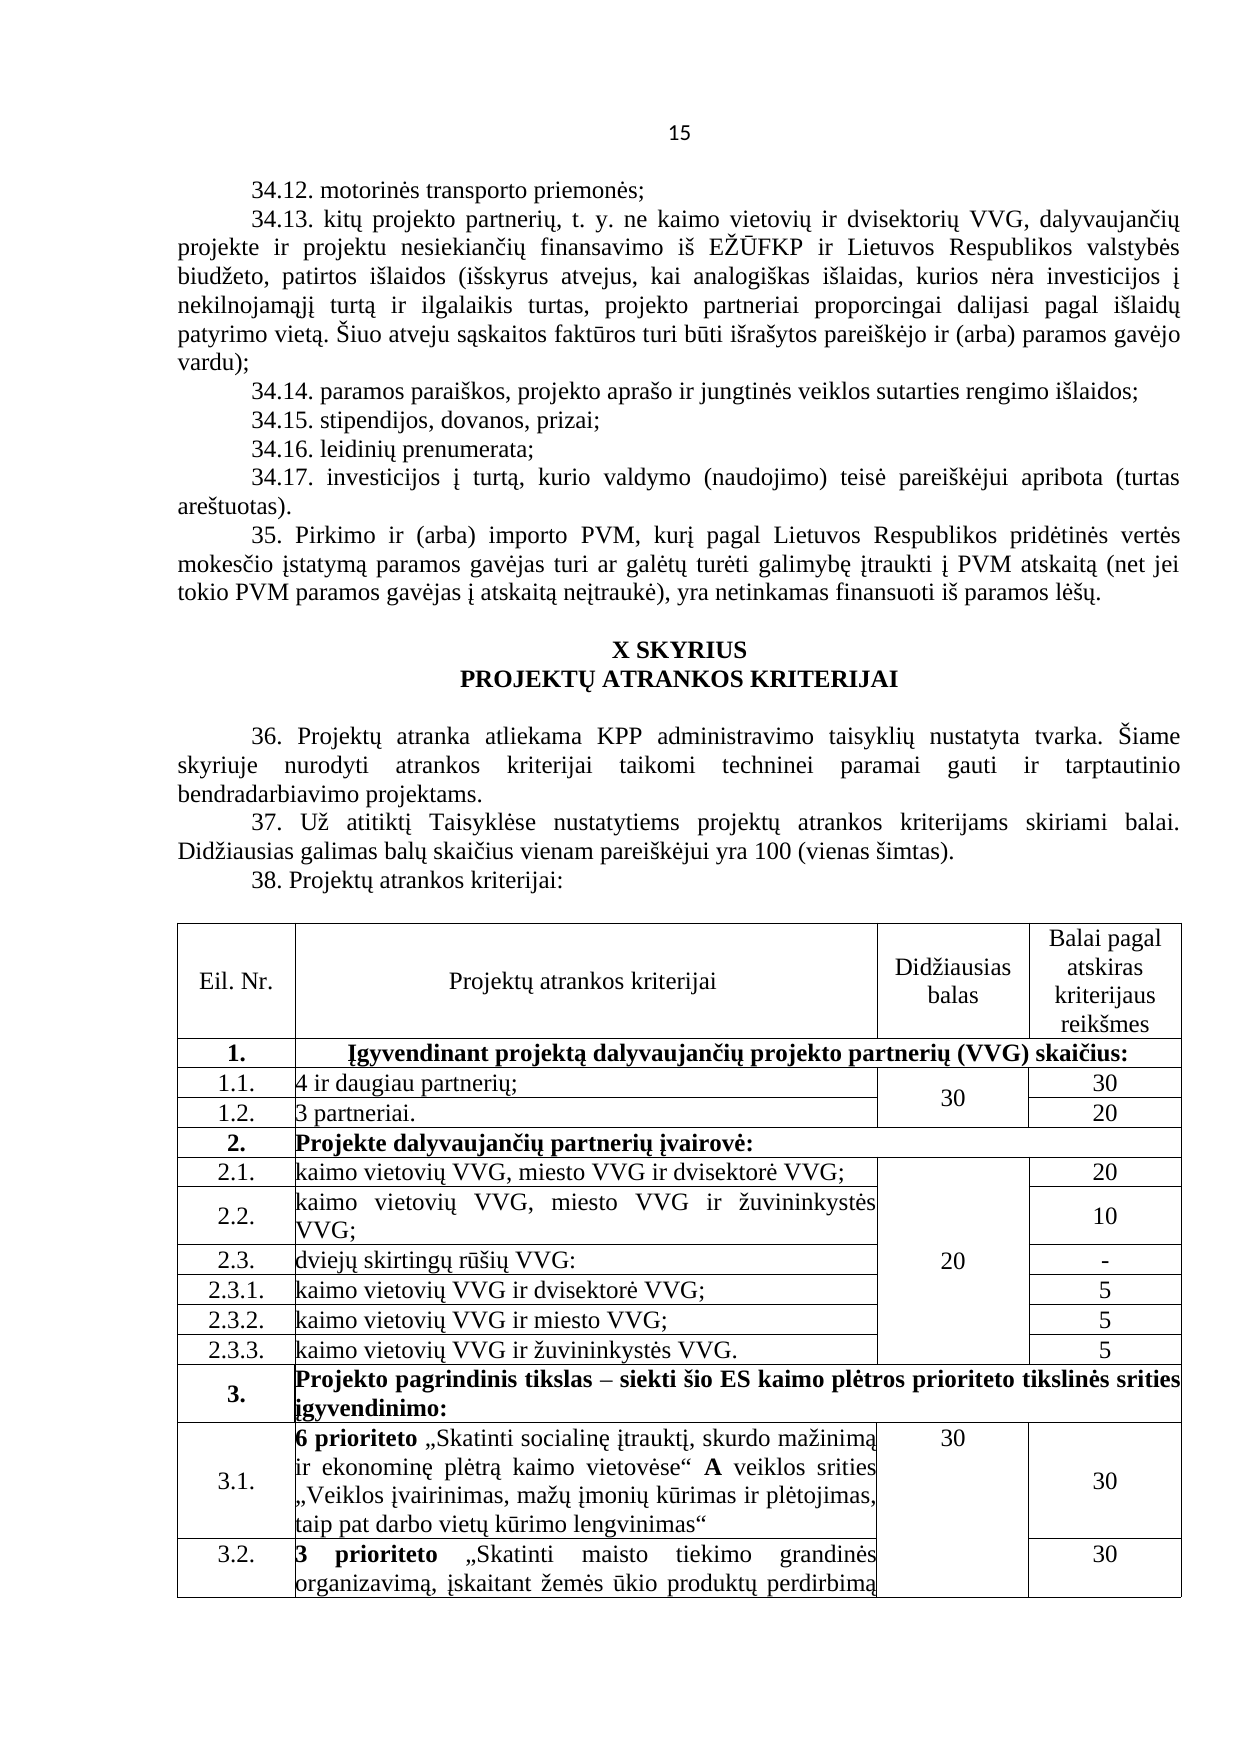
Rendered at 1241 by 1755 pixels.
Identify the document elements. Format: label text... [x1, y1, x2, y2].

table_cell 2.3.2. [178, 1305, 295, 1334]
text 34.14. paramos paraiškos, projekto aprašo ir jungtinės veiklos sutarties rengimo išlaidos; [177, 376, 1181, 405]
table_header Balai pagal atskiras kriterijaus reikšmes [1030, 924, 1181, 1038]
table_cell 1. [178, 1039, 295, 1067]
table_cell dviejų skirtingų rūšių VVG: [296, 1245, 877, 1274]
table_cell 2. [178, 1128, 295, 1157]
table_cell 3 prioriteto „Skatinti maisto tiekimo grandinės organizavimą, įskaitant žemės ūkio produktų perdirbimą [296, 1539, 876, 1597]
table_header Eil. Nr. [178, 924, 295, 1038]
text 35. Pirkimo ir (arba) importo PVM, kurį pagal Lietuvos Respublikos pridėtinės vertės mokesčio įstatymą paramos gavėjas turi ar galėtų turėti galimybę įtraukti į PVM atskaitą (net jei tokio PVM paramos gavėjas į atskaitą neįtraukė), yra netinkamas finansuoti iš paramos lėšų. [177, 520, 1181, 606]
table_cell Įgyvendinant projektą dalyvaujančių projekto partnerių (VVG) skaičius: [296, 1039, 1181, 1067]
table_cell 10 [1030, 1187, 1181, 1244]
text 37. Už atitiktį Taisyklėse nustatytiems projektų atrankos kriterijams skiriami balai. Didžiausias galimas balų skaičius vienam pareiškėjui yra 100 (vienas šimtas). [177, 807, 1181, 865]
table_cell 2.3.3. [178, 1335, 295, 1363]
table_header Didžiausias balas [878, 924, 1029, 1038]
table_cell 4 ir daugiau partnerių; [296, 1068, 877, 1097]
table_cell 2.2. [178, 1187, 295, 1244]
table_cell - [1030, 1245, 1181, 1274]
table_cell 3.2. [178, 1539, 295, 1597]
table_cell 6 prioriteto „Skatinti socialinę įtrauktį, skurdo mažinimą ir ekonominę plėtrą kaimo vietovėse“ A veiklos srities „Veiklos įvairinimas, mažų įmonių kūrimas ir plėtojimas, taip pat darbo vietų kūrimo lengvinimas“ [296, 1423, 876, 1538]
table_cell 2.3.1. [178, 1275, 295, 1304]
table_cell Projekto pagrindinis tikslas – siekti šio ES kaimo plėtros prioriteto tikslinės srities įgyvendinimo: [296, 1365, 1181, 1422]
text 34.13. kitų projekto partnerių, t. y. ne kaimo vietovių ir dvisektorių VVG, dalyvaujančių projekte ir projektu nesiekiančių finansavimo iš EŽŪFKP ir Lietuvos Respublikos valstybės biudžeto, patirtos išlaidos (išskyrus atvejus, kai analogiškas išlaidas, kurios nėra investicijos į nekilnojamąjį turtą ir ilgalaikis turtas, projekto partneriai proporcingai dalijasi pagal išlaidų patyrimo vietą. Šiuo atveju sąskaitos faktūros turi būti išrašytos pareiškėjo ir (arba) paramos gavėjo vardu); [177, 204, 1181, 376]
text PROJEKTŲ ATRANKOS KRITERIJAI [177, 664, 1181, 692]
table_cell 30 [1029, 1539, 1181, 1597]
table_cell 5 [1030, 1335, 1181, 1363]
text 34.12. motorinės transporto priemonės; [177, 175, 1181, 204]
table_cell 30 [1029, 1423, 1181, 1538]
table_cell 30 [877, 1423, 1028, 1597]
table_cell kaimo vietovių VVG ir žuvininkystės VVG. [296, 1335, 877, 1363]
table_cell 2.1. [178, 1158, 295, 1186]
table_cell 2.3. [178, 1245, 295, 1274]
table_cell 1.2. [178, 1098, 295, 1127]
text 34.15. stipendijos, dovanos, prizai; [177, 405, 1181, 434]
table_header Projektų atrankos kriterijai [296, 924, 877, 1038]
table_cell kaimo vietovių VVG ir dvisektorė VVG; [296, 1275, 877, 1304]
table_cell Projekte dalyvaujančių partnerių įvairovė: [296, 1128, 1181, 1157]
table_cell 3 partneriai. [296, 1098, 877, 1127]
table_cell 1.1. [178, 1068, 295, 1097]
table_cell 20 [1029, 1098, 1181, 1127]
text X SKYRIUS [177, 635, 1181, 664]
table_cell 3.1. [178, 1423, 295, 1538]
table_cell kaimo vietovių VVG, miesto VVG ir žuvininkystės VVG; [296, 1187, 877, 1244]
table_cell 30 [1029, 1068, 1181, 1097]
text 38. Projektų atrankos kriterijai: [177, 865, 1181, 894]
text 36. Projektų atranka atliekama KPP administravimo taisyklių nustatyta tvarka. Šiame skyriuje nurodyti atrankos kriterijai taikomi techninei paramai gauti ir tarptautinio bendradarbiavimo projektams. [177, 721, 1181, 807]
table_cell 20 [1030, 1158, 1181, 1186]
table_cell kaimo vietovių VVG, miesto VVG ir dvisektorė VVG; [296, 1158, 877, 1186]
table_cell 5 [1030, 1305, 1181, 1334]
table_cell 30 [878, 1068, 1028, 1127]
text 34.16. leidinių prenumerata; [177, 434, 1181, 462]
table_cell 3. [178, 1365, 294, 1422]
table_cell kaimo vietovių VVG ir miesto VVG; [296, 1305, 877, 1334]
table_cell 5 [1030, 1275, 1181, 1304]
table_cell 20 [878, 1158, 1029, 1363]
text 34.17. investicijos į turtą, kurio valdymo (naudojimo) teisė pareiškėjui apribota (turtas areštuotas). [177, 462, 1181, 520]
